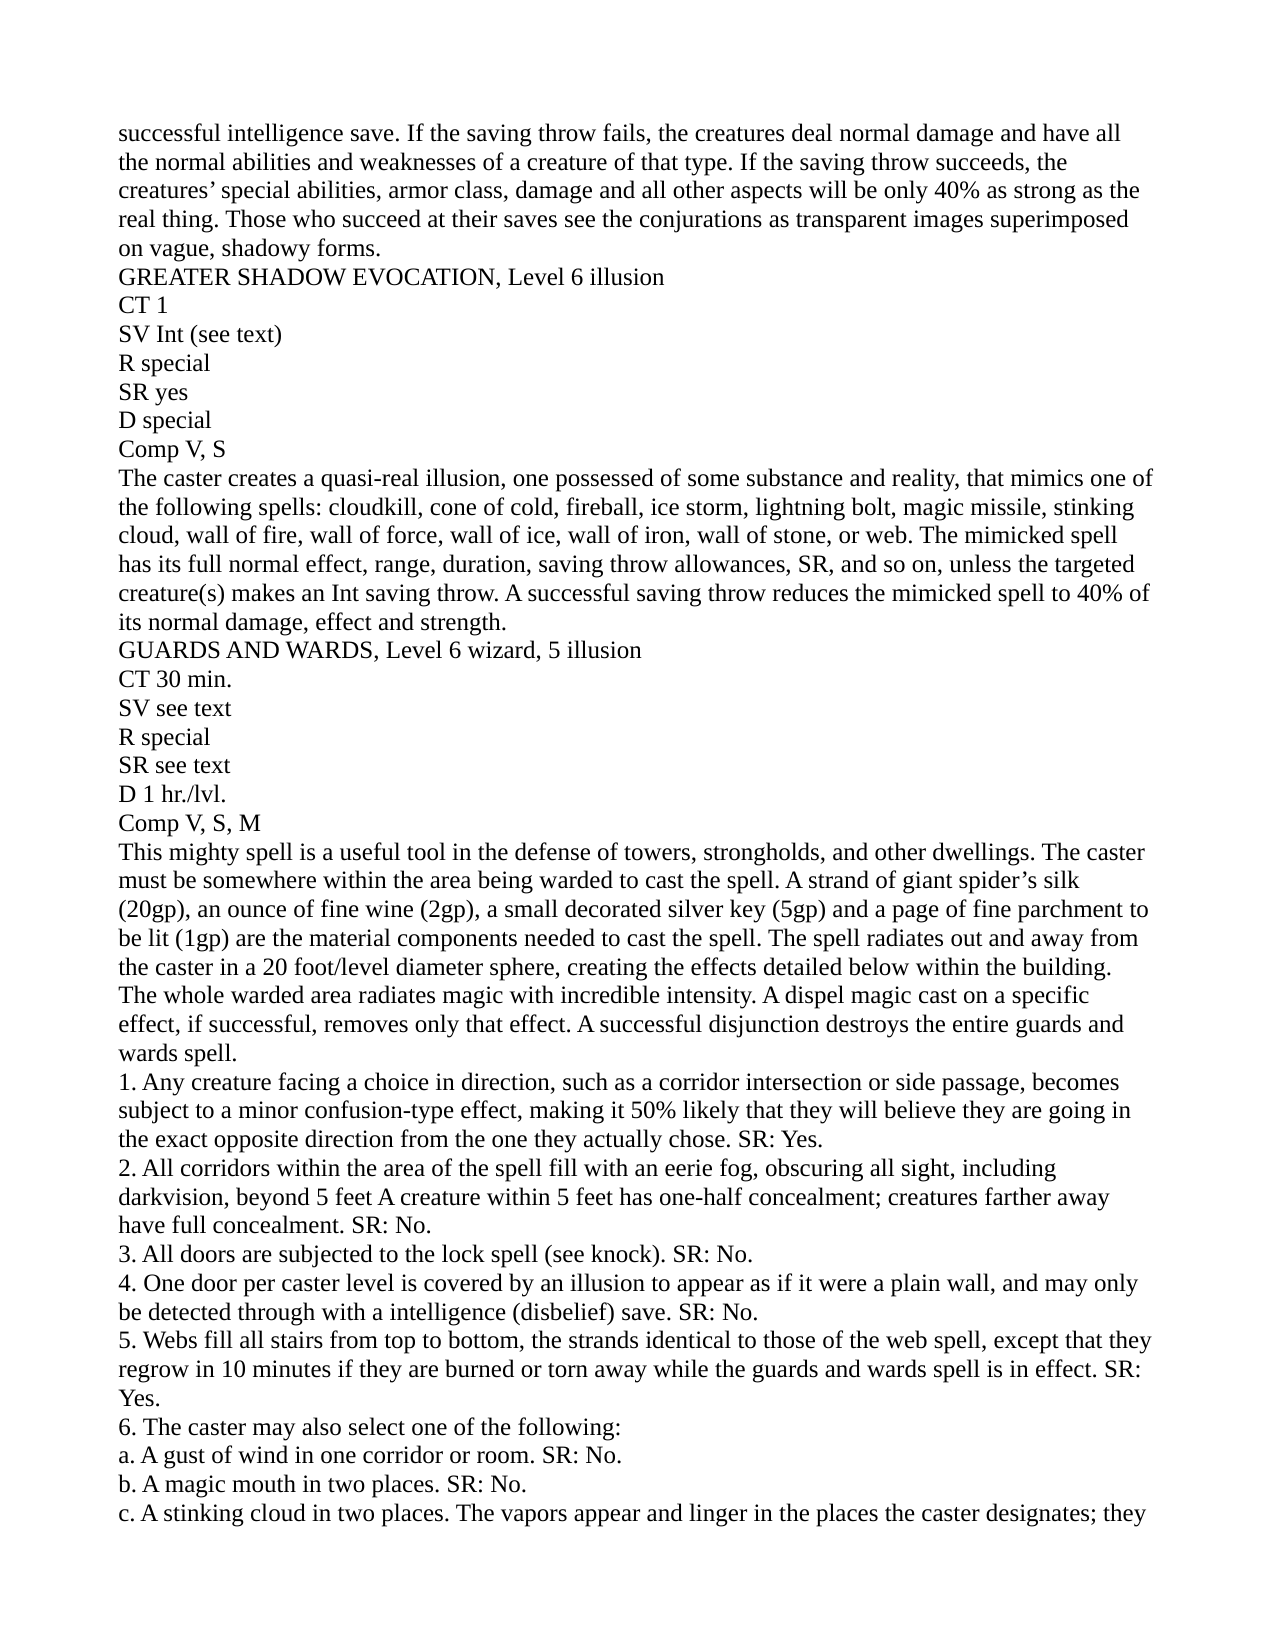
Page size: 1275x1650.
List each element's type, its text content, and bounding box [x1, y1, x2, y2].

text successful intelligence save. If the saving throw fails, the creatures deal normal damage and have all the normal abilities and weaknesses of a creature of that type. If the saving throw succeeds, the creatures’ special abilities, armor class, damage and all other aspects will be only 40% as strong as the real thing. Those who succeed at their saves see the conjurations as transparent images superimposed on vague, shadowy forms. [118, 118, 1157, 262]
text 6. The caster may also select one of the following: [118, 1412, 1157, 1441]
text D special [118, 406, 1157, 434]
text Comp V, S, M [118, 808, 1157, 837]
text R special [118, 348, 1157, 377]
text SR yes [118, 377, 1157, 406]
text CT 1 [118, 291, 1157, 319]
text R special [118, 722, 1157, 751]
text 3. All doors are subjected to the lock spell (see knock). SR: No. [118, 1239, 1157, 1268]
text 1. Any creature facing a choice in direction, such as a corridor intersection or side passage, becomes subject to a minor confusion-type effect, making it 50% likely that they will believe they are going in the exact opposite direction from the one they actually chose. SR: Yes. [118, 1067, 1157, 1153]
text a. A gust of wind in one corridor or room. SR: No. [118, 1441, 1157, 1469]
text SV see text [118, 693, 1157, 722]
text c. A stinking cloud in two places. The vapors appear and linger in the places the caster designates; they [118, 1498, 1157, 1527]
text 5. Webs fill all stairs from top to bottom, the strands identical to those of the web spell, except that they regrow in 10 minutes if they are burned or torn away while the guards and wards spell is in effect. SR: Yes. [118, 1326, 1157, 1412]
text The caster creates a quasi-real illusion, one possessed of some substance and reality, that mimics one of the following spells: cloudkill, cone of cold, fireball, ice storm, lightning bolt, magic missile, stinking cloud, wall of fire, wall of force, wall of ice, wall of iron, wall of stone, or web. The mimicked spell has its full normal effect, range, duration, saving throw allowances, SR, and so on, unless the targeted creature(s) makes an Int saving throw. A successful saving throw reduces the mimicked spell to 40% of its normal damage, effect and strength. [118, 463, 1157, 636]
text This mighty spell is a useful tool in the defense of towers, strongholds, and other dwellings. The caster must be somewhere within the area being warded to cast the spell. A strand of giant spider’s silk (20gp), an ounce of fine wine (2gp), a small decorated silver key (5gp) and a page of fine parchment to be lit (1gp) are the material components needed to cast the spell. The spell radiates out and away from the caster in a 20 foot/level diameter sphere, creating the effects detailed below within the building. The whole warded area radiates magic with incredible intensity. A dispel magic cast on a specific effect, if successful, removes only that effect. A successful disjunction destroys the entire guards and wards spell. [118, 837, 1157, 1067]
text D 1 hr./lvl. [118, 779, 1157, 808]
text SV Int (see text) [118, 319, 1157, 348]
text 2. All corridors within the area of the spell fill with an eerie fog, obscuring all sight, including darkvision, beyond 5 feet A creature within 5 feet has one-half concealment; creatures farther away have full concealment. SR: No. [118, 1153, 1157, 1239]
text GUARDS AND WARDS, Level 6 wizard, 5 illusion [118, 636, 1157, 664]
text GREATER SHADOW EVOCATION, Level 6 illusion [118, 262, 1157, 291]
text 4. One door per caster level is covered by an illusion to appear as if it were a plain wall, and may only be detected through with a intelligence (disbelief) save. SR: No. [118, 1268, 1157, 1326]
text SR see text [118, 751, 1157, 779]
text b. A magic mouth in two places. SR: No. [118, 1469, 1157, 1498]
text Comp V, S [118, 434, 1157, 463]
text CT 30 min. [118, 664, 1157, 693]
